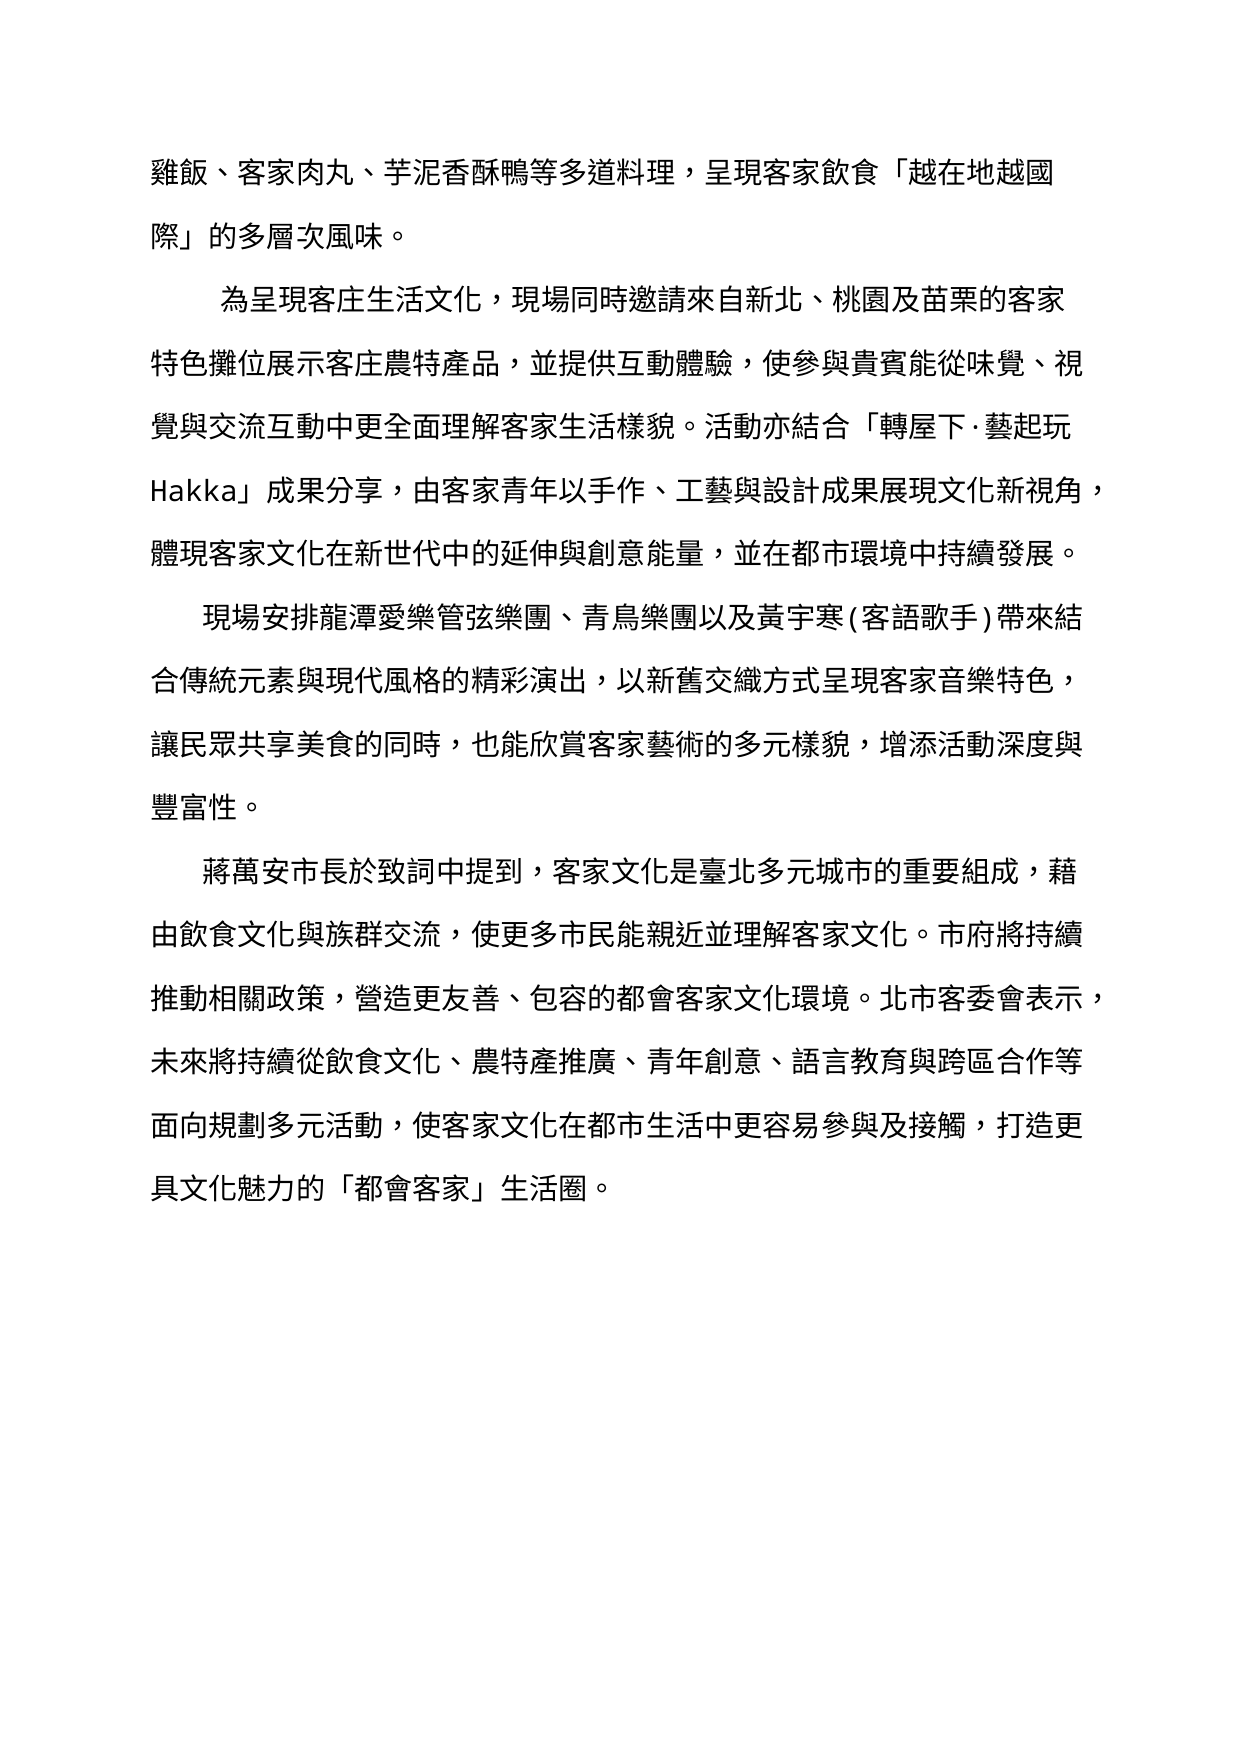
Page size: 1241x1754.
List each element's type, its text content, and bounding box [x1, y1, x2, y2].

text 為呈現客庄生活文化，現場同時邀請來自新北、桃園及苗栗的客家特色攤位展示客庄農特產品，並提供互動體驗，使參與貴賓能從味覺、視覺與交流互動中更全面理解客家生活樣貌。活動亦結合「轉屋下·藝起玩 Hakka」成果分享，由客家青年以手作、工藝與設計成果展現文化新視角，體現客家文化在新世代中的延伸與創意能量，並在都市環境中持續發展。 [150, 277, 1091, 573]
text 活動以「客家美食特色文化交流」為主軸，透過餐桌形式呈現客庄飲食精神與原鄉生活樣態，邀請高雄美濃知名總舖師「阿海師」親自掌廚，以客家飲食文化為基礎，推出梅干扣肉、蔥薑雞、福菜古早海鮮羹、麻油雞飯、客家肉丸、芋泥香酥鴨等多道料理，呈現客家飲食「越在地越國際」的多層次風味。 [150, 150, 1091, 256]
text 蔣萬安市長於致詞中提到，客家文化是臺北多元城市的重要組成，藉由飲食文化與族群交流，使更多市民能親近並理解客家文化。市府將持續推動相關政策，營造更友善、包容的都會客家文化環境。北市客委會表示，未來將持續從飲食文化、農特產推廣、青年創意、語言教育與跨區合作等面向規劃多元活動，使客家文化在都市生活中更容易參與及接觸，打造更具文化魅力的「都會客家」生活圈。 [150, 848, 1091, 1208]
text 現場安排龍潭愛樂管弦樂團、青鳥樂團以及黃宇寒(客語歌手)帶來結合傳統元素與現代風格的精彩演出，以新舊交織方式呈現客家音樂特色，讓民眾共享美食的同時，也能欣賞客家藝術的多元樣貌，增添活動深度與豐富性。 [150, 594, 1091, 827]
